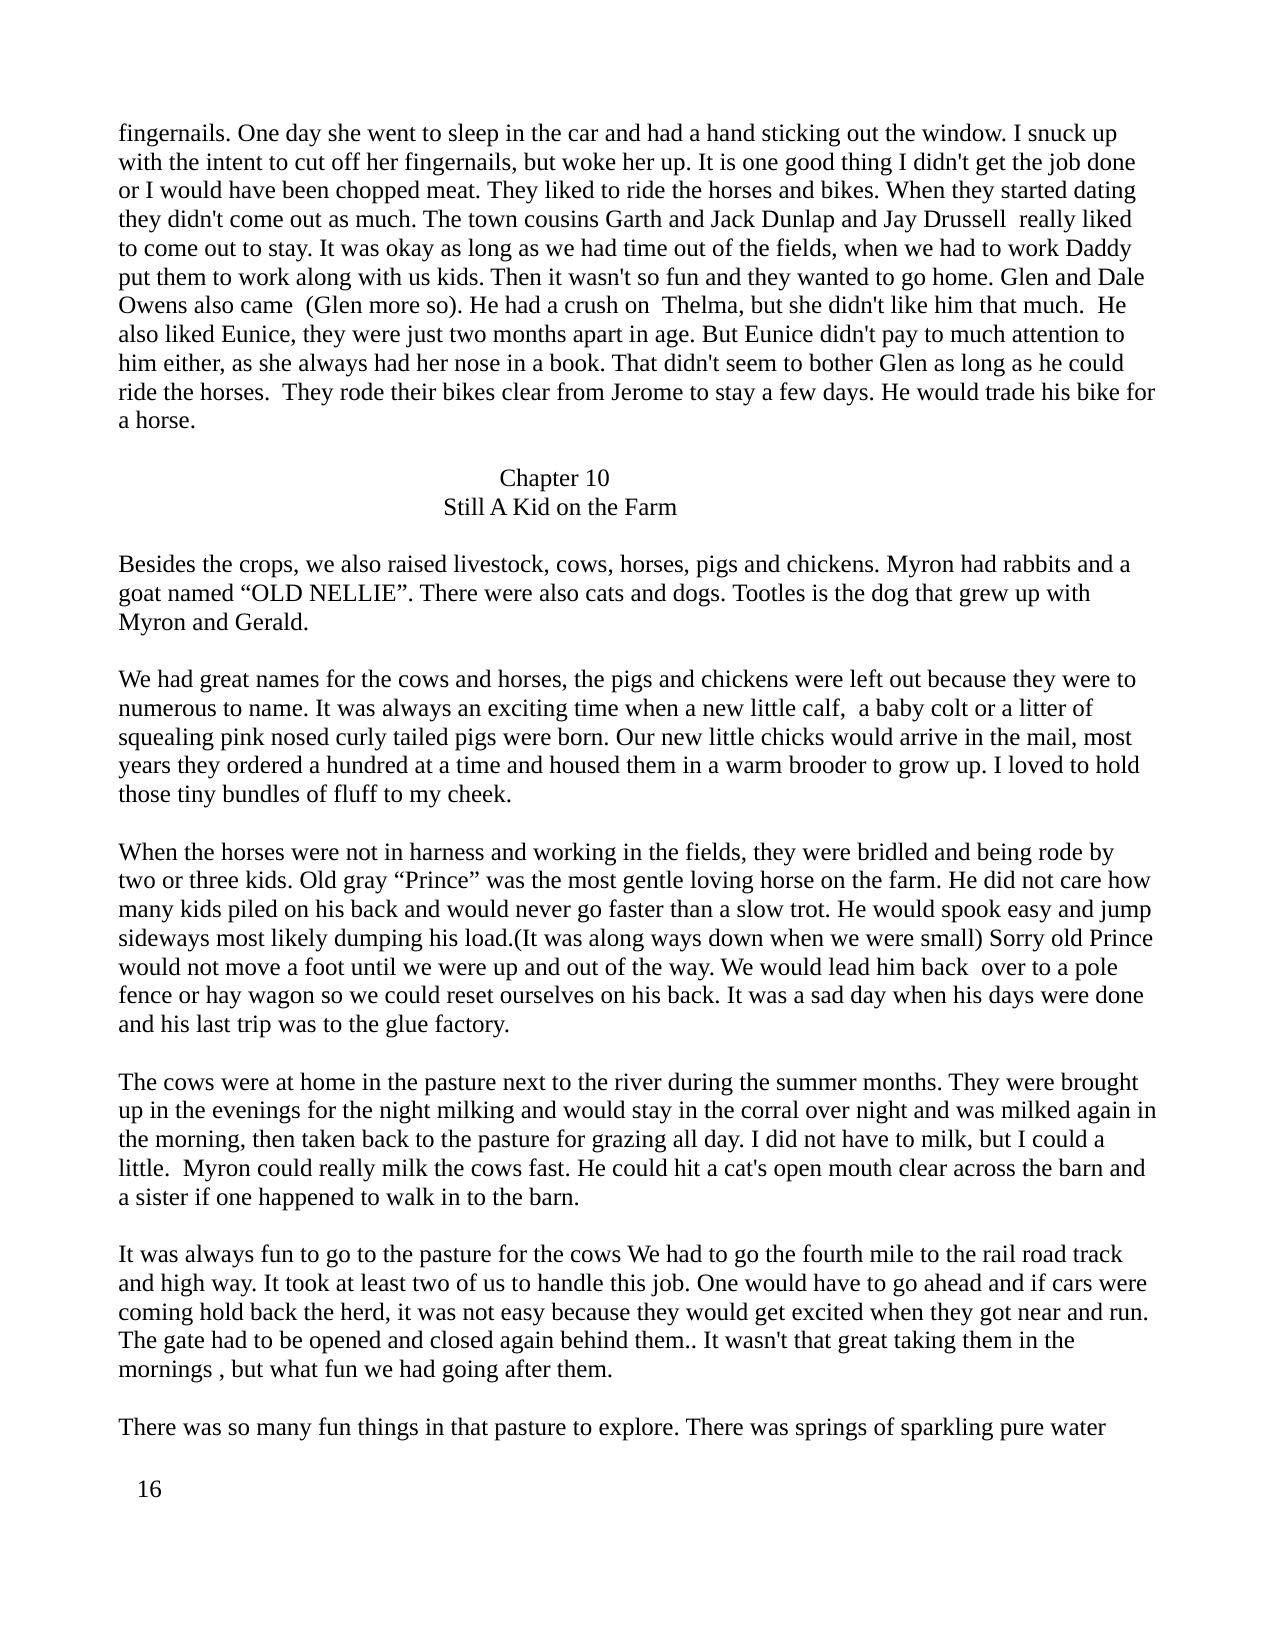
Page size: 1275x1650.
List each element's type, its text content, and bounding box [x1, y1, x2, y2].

text Besides the crops, we also raised livestock, cows, horses, pigs and chickens. Myron had rabbits and a goat named “OLD NELLIE”. There were also cats and dogs. Tootles is the dog that grew up with Myron and Gerald. [118, 549, 1157, 636]
text We had great names for the cows and horses, the pigs and chickens were left out because they were to numerous to name. It was always an exciting time when a new little calf, a baby colt or a litter of squealing pink nosed curly tailed pigs were born. Our new little chicks would arrive in the mail, most years they ordered a hundred at a time and housed them in a warm brooder to grow up. I loved to hold those tiny bundles of fluff to my cheek. [118, 664, 1157, 808]
text with the intent to cut off her fingernails, but woke her up. It is one good thing I didn't get the job done or I would have been chopped meat. They liked to ride the horses and bikes. When they started dating they didn't come out as much. The town cousins Garth and Jack Dunlap and Jay Drussell really liked to come out to stay. It was okay as long as we had time out of the fields, when we had to work Daddy put them to work along with us kids. Then it wasn't so fun and they wanted to go home. Glen and Dale Owens also came (Glen more so). He had a crush on Thelma, but she didn't like him that much. He also liked Eunice, they were just two months apart in age. But Eunice didn't pay to much attention to him either, as she always had her nose in a book. That didn't seem to bother Glen as long as he could ride the horses. They rode their bikes clear from Jerome to stay a few days. He would trade his bike for a horse. [118, 147, 1157, 434]
text It was always fun to go to the pasture for the cows We had to go the fourth mile to the rail road track and high way. It took at least two of us to handle this job. One would have to go ahead and if cars were coming hold back the herd, it was not easy because they would get excited when they got near and run. The gate had to be opened and closed again behind them.. It wasn't that great taking them in the mornings , but what fun we had going after them. [118, 1239, 1157, 1383]
text Still A Kid on the Farm [118, 492, 1157, 521]
text Chapter 10 [118, 463, 1157, 492]
text When the horses were not in harness and working in the fields, they were bridled and being rode by two or three kids. Old gray “Prince” was the most gentle loving horse on the farm. He did not care how many kids piled on his back and would never go faster than a slow trot. He would spook easy and jump sideways most likely dumping his load.(It was along ways down when we were small) Sorry old Prince would not move a foot until we were up and out of the way. We would lead him back over to a pole fence or hay wagon so we could reset ourselves on his back. It was a sad day when his days were done and his last trip was to the glue factory. [118, 837, 1157, 1038]
text There was so many fun things in that pasture to explore. There was springs of sparkling pure water [118, 1412, 1157, 1441]
text The cows were at home in the pasture next to the river during the summer months. They were brought up in the evenings for the night milking and would stay in the corral over night and was milked again in the morning, then taken back to the pasture for grazing all day. I did not have to milk, but I could a little. Myron could really milk the cows fast. He could hit a cat's open mouth clear across the barn and a sister if one happened to walk in to the barn. [118, 1067, 1157, 1211]
text fingernails. One day she went to sleep in the car and had a hand sticking out the window. I snuck up [118, 118, 1157, 147]
